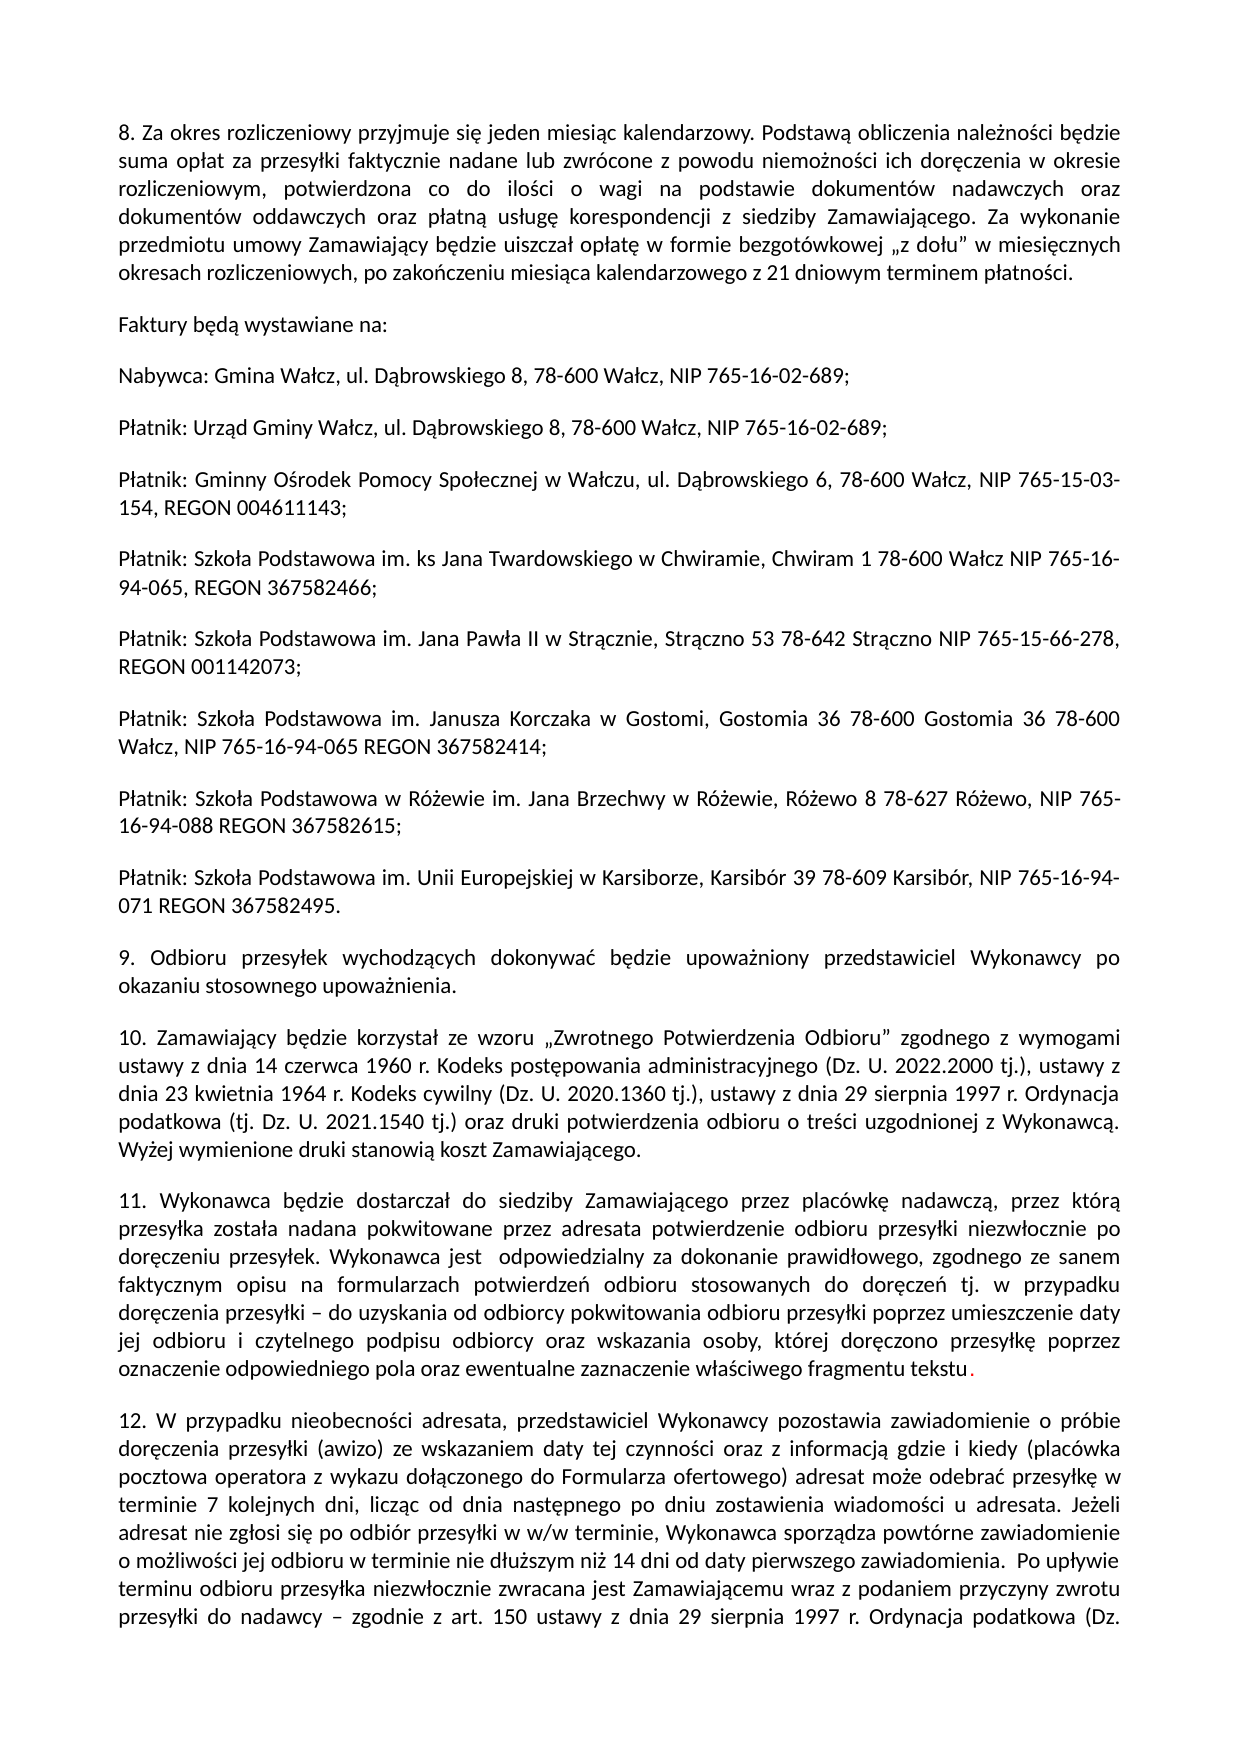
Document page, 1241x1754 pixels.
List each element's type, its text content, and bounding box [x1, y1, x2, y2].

text Płatnik: Szkoła Podstawowa im. Jana Pawła II w Strącznie, Strączno 53 78-642 Strączno NIP 765-15-66-278, REGON 001142073; [118, 624, 1122, 680]
text 9. Odbioru przesyłek wychodzących dokonywać będzie upoważniony przedstawiciel Wykonawcy po okazaniu stosownego upoważnienia. [118, 943, 1122, 999]
text 11. Wykonawca będzie dostarczał do siedziby Zamawiającego przez placówkę nadawczą, przez którą przesyłka została nadana pokwitowane przez adresata potwierdzenie odbioru przesyłki niezwłocznie po doręczeniu przesyłek. Wykonawca jest odpowiedzialny za dokonanie prawidłowego, zgodnego ze sanem faktycznym opisu na formularzach potwierdzeń odbioru stosowanych do doręczeń tj. w przypadku doręczenia przesyłki – do uzyskania od odbiorcy pokwitowania odbioru przesyłki poprzez umieszczenie daty jej odbioru i czytelnego podpisu odbiorcy oraz wskazania osoby, której doręczono przesyłkę poprzez oznaczenie odpowiedniego pola oraz ewentualne zaznaczenie właściwego fragmentu tekstu. [118, 1186, 1122, 1383]
text Faktury będą wystawiane na: [118, 310, 1122, 338]
text 10. Zamawiający będzie korzystał ze wzoru „Zwrotnego Potwierdzenia Odbioru” zgodnego z wymogami ustawy z dnia 14 czerwca 1960 r. Kodeks postępowania administracyjnego (Dz. U. 2022.2000 tj.), ustawy z dnia 23 kwietnia 1964 r. Kodeks cywilny (Dz. U. 2020.1360 tj.), ustawy z dnia 29 sierpnia 1997 r. Ordynacja podatkowa (tj. Dz. U. 2021.1540 tj.) oraz druki potwierdzenia odbioru o treści uzgodnionej z Wykonawcą. Wyżej wymienione druki stanowią koszt Zamawiającego. [118, 1023, 1122, 1163]
text Płatnik: Szkoła Podstawowa im. Unii Europejskiej w Karsiborze, Karsibór 39 78-609 Karsibór, NIP 765-16-94-071 REGON 367582495. [118, 863, 1122, 919]
text 8. Za okres rozliczeniowy przyjmuje się jeden miesiąc kalendarzowy. Podstawą obliczenia należności będzie suma opłat za przesyłki faktycznie nadane lub zwrócone z powodu niemożności ich doręczenia w okresie rozliczeniowym, potwierdzona co do ilości o wagi na podstawie dokumentów nadawczych oraz dokumentów oddawczych oraz płatną usługę korespondencji z siedziby Zamawiającego. Za wykonanie przedmiotu umowy Zamawiający będzie uiszczał opłatę w formie bezgotówkowej „z dołu” w miesięcznych okresach rozliczeniowych, po zakończeniu miesiąca kalendarzowego z 21 dniowym terminem płatności. [118, 118, 1122, 286]
text Płatnik: Gminny Ośrodek Pomocy Społecznej w Wałczu, ul. Dąbrowskiego 6, 78-600 Wałcz, NIP 765-15-03-154, REGON 004611143; [118, 465, 1122, 521]
text Płatnik: Urząd Gminy Wałcz, ul. Dąbrowskiego 8, 78-600 Wałcz, NIP 765-16-02-689; [118, 413, 1122, 441]
text Płatnik: Szkoła Podstawowa w Różewie im. Jana Brzechwy w Różewie, Różewo 8 78-627 Różewo, NIP 765-16-94-088 REGON 367582615; [118, 784, 1122, 840]
text Płatnik: Szkoła Podstawowa im. ks Jana Twardowskiego w Chwiramie, Chwiram 1 78-600 Wałcz NIP 765-16-94-065, REGON 367582466; [118, 544, 1122, 601]
text Nabywca: Gmina Wałcz, ul. Dąbrowskiego 8, 78-600 Wałcz, NIP 765-16-02-689; [118, 362, 1122, 389]
text Płatnik: Szkoła Podstawowa im. Janusza Korczaka w Gostomi, Gostomia 36 78-600 Gostomia 36 78-600 Wałcz, NIP 765-16-94-065 REGON 367582414; [118, 704, 1122, 760]
text 12. W przypadku nieobecności adresata, przedstawiciel Wykonawcy pozostawia zawiadomienie o próbie doręczenia przesyłki (awizo) ze wskazaniem daty tej czynności oraz z informacją gdzie i kiedy (placówka pocztowa operatora z wykazu dołączonego do Formularza ofertowego) adresat może odebrać przesyłkę w terminie 7 kolejnych dni, licząc od dnia następnego po dniu zostawienia wiadomości u adresata. Jeżeli adresat nie zgłosi się po odbiór przesyłki w w/w terminie, Wykonawca sporządza powtórne zawiadomienie o możliwości jej odbioru w terminie nie dłuższym niż 14 dni od daty pierwszego zawiadomienia. Po upływie terminu odbioru przesyłka niezwłocznie zwracana jest Zamawiającemu wraz z podaniem przyczyny zwrotu przesyłki do nadawcy – zgodnie z art. 150 ustawy z dnia 29 sierpnia 1997 r. Ordynacja podatkowa (Dz. [118, 1406, 1122, 1630]
